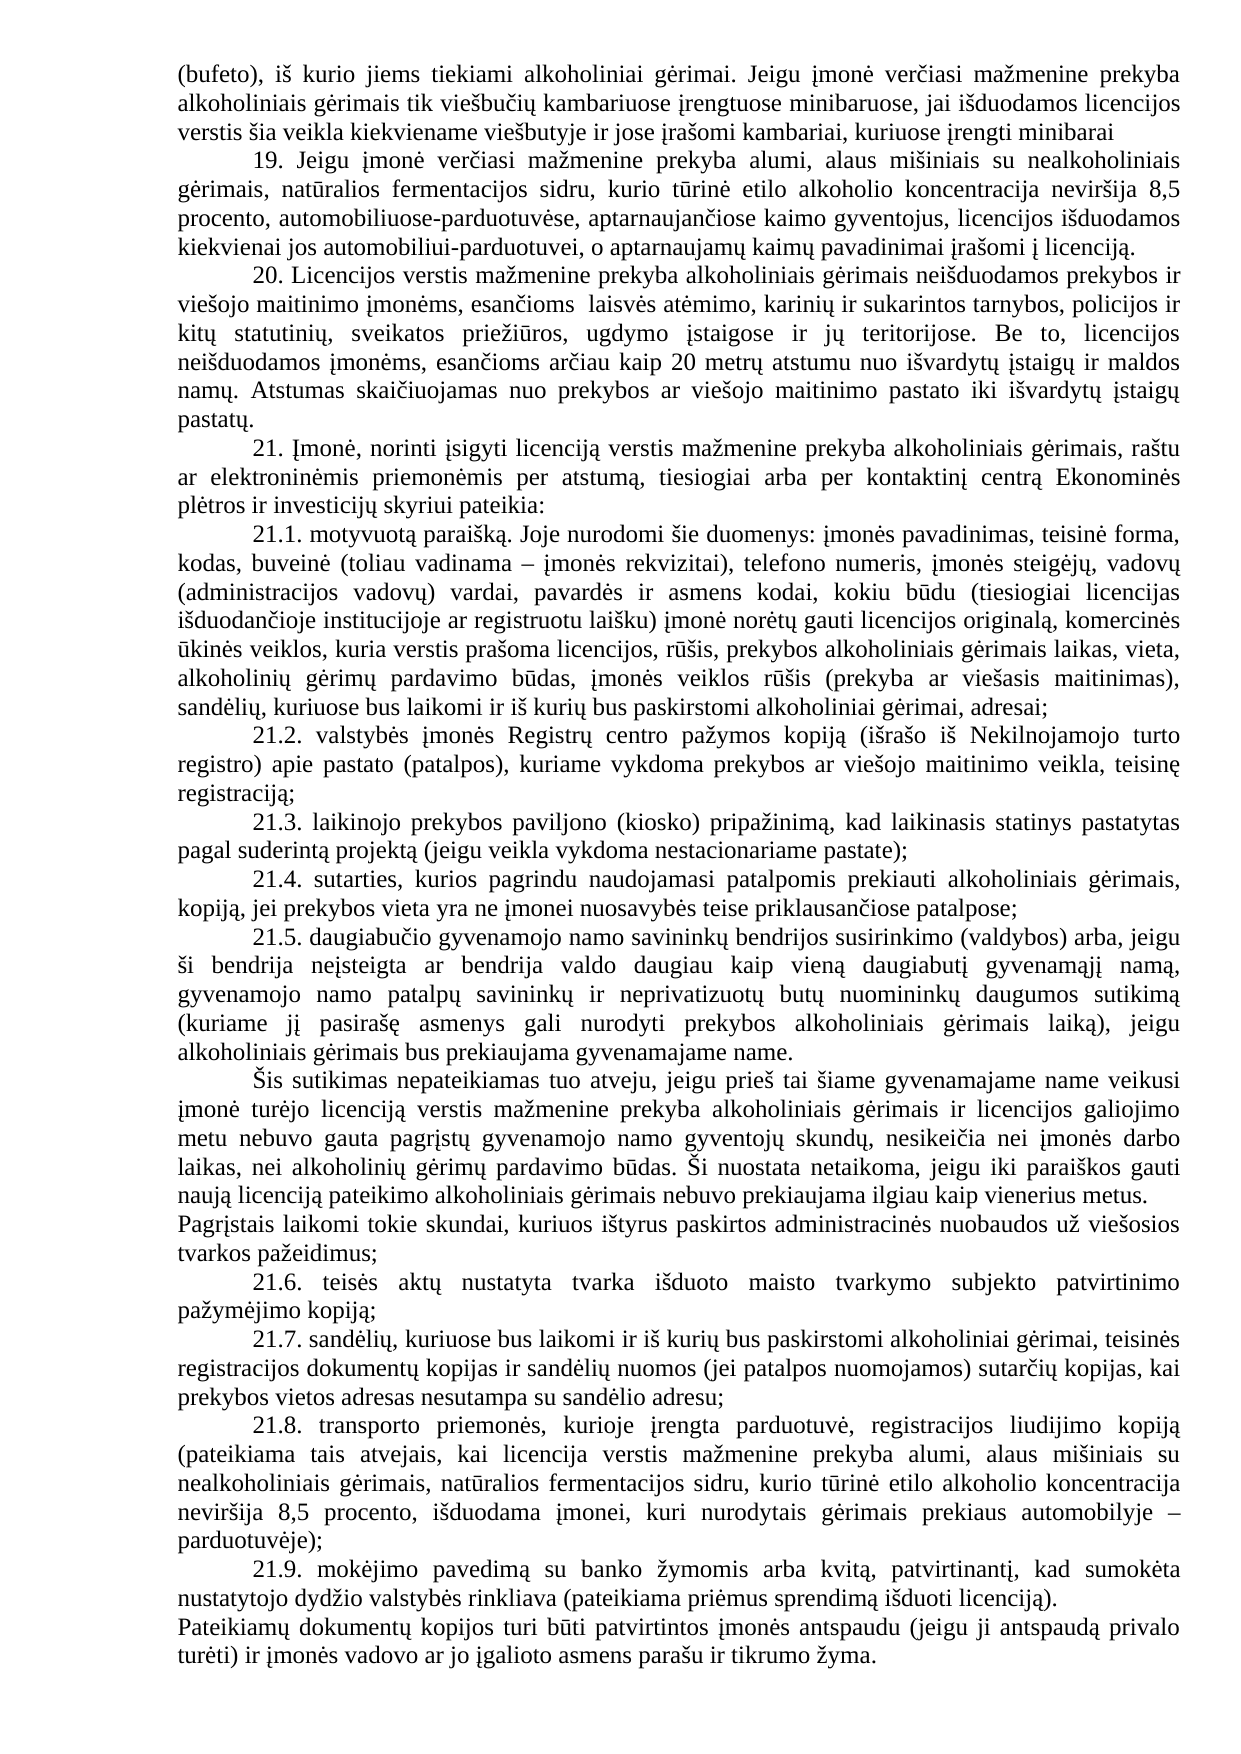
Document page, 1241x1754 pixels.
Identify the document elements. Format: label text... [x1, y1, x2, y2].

text 20. Licencijos verstis mažmenine prekyba alkoholiniais gėrimais neišduodamos prekybos ir viešojo maitinimo įmonėms, esančioms laisvės atėmimo, karinių ir sukarintos tarnybos, policijos ir kitų statutinių, sveikatos priežiūros, ugdymo įstaigose ir jų teritorijose. Be to, licencijos neišduodamos įmonėms, esančioms arčiau kaip 20 metrų atstumu nuo išvardytų įstaigų ir maldos namų. Atstumas skaičiuojamas nuo prekybos ar viešojo maitinimo pastato iki išvardytų įstaigų pastatų. [177, 260, 1181, 433]
text 21.3. laikinojo prekybos paviljono (kiosko) pripažinimą, kad laikinasis statinys pastatytas pagal suderintą projektą (jeigu veikla vykdoma nestacionariame pastate); [177, 807, 1181, 864]
text 21.6. teisės aktų nustatyta tvarka išduoto maisto tvarkymo subjekto patvirtinimo pažymėjimo kopiją; [177, 1267, 1181, 1324]
text 21.7. sandėlių, kuriuose bus laikomi ir iš kurių bus paskirstomi alkoholiniai gėrimai, teisinės registracijos dokumentų kopijas ir sandėlių nuomos (jei patalpos nuomojamos) sutarčių kopijas, kai prekybos vietos adresas nesutampa su sandėlio adresu; [177, 1324, 1181, 1410]
text 21.8. transporto priemonės, kurioje įrengta parduotuvė, registracijos liudijimo kopiją (pateikiama tais atvejais, kai licencija verstis mažmenine prekyba alumi, alaus mišiniais su nealkoholiniais gėrimais, natūralios fermentacijos sidru, kurio tūrinė etilo alkoholio koncentracija neviršija 8,5 procento, išduodama įmonei, kuri nurodytais gėrimais prekiaus automobilyje – parduotuvėje); [177, 1410, 1181, 1554]
text 21.4. sutarties, kurios pagrindu naudojamasi patalpomis prekiauti alkoholiniais gėrimais, kopiją, jei prekybos vieta yra ne įmonei nuosavybės teise priklausančiose patalpose; [177, 864, 1181, 922]
text (bufeto), iš kurio jiems tiekiami alkoholiniai gėrimai. Jeigu įmonė verčiasi mažmenine prekyba alkoholiniais gėrimais tik viešbučių kambariuose įrengtuose minibaruose, jai išduodamos licencijos verstis šia veikla kiekviename viešbutyje ir jose įrašomi kambariai, kuriuose įrengti minibarai [177, 59, 1181, 145]
text 21.1. motyvuotą paraišką. Joje nurodomi šie duomenys: įmonės pavadinimas, teisinė forma, kodas, buveinė (toliau vadinama – įmonės rekvizitai), telefono numeris, įmonės steigėjų, vadovų (administracijos vadovų) vardai, pavardės ir asmens kodai, kokiu būdu (tiesiogiai licencijas išduodančioje institucijoje ar registruotu laišku) įmonė norėtų gauti licencijos originalą, komercinės ūkinės veiklos, kuria verstis prašoma licencijos, rūšis, prekybos alkoholiniais gėrimais laikas, vieta, alkoholinių gėrimų pardavimo būdas, įmonės veiklos rūšis (prekyba ar viešasis maitinimas), sandėlių, kuriuose bus laikomi ir iš kurių bus paskirstomi alkoholiniai gėrimai, adresai; [177, 519, 1181, 720]
text 21.2. valstybės įmonės Registrų centro pažymos kopiją (išrašo iš Nekilnojamojo turto registro) apie pastato (patalpos), kuriame vykdoma prekybos ar viešojo maitinimo veikla, teisinę registraciją; [177, 720, 1181, 807]
text Šis sutikimas nepateikiamas tuo atveju, jeigu prieš tai šiame gyvenamajame name veikusi įmonė turėjo licenciją verstis mažmenine prekyba alkoholiniais gėrimais ir licencijos galiojimo metu nebuvo gauta pagrįstų gyvenamojo namo gyventojų skundų, nesikeičia nei įmonės darbo laikas, nei alkoholinių gėrimų pardavimo būdas. Ši nuostata netaikoma, jeigu iki paraiškos gauti naują licenciją pateikimo alkoholiniais gėrimais nebuvo prekiaujama ilgiau kaip vienerius metus. [177, 1065, 1181, 1209]
text 21.5. daugiabučio gyvenamojo namo savininkų bendrijos susirinkimo (valdybos) arba, jeigu ši bendrija neįsteigta ar bendrija valdo daugiau kaip vieną daugiabutį gyvenamąjį namą, gyvenamojo namo patalpų savininkų ir neprivatizuotų butų nuomininkų daugumos sutikimą (kuriame jį pasirašę asmenys gali nurodyti prekybos alkoholiniais gėrimais laiką), jeigu alkoholiniais gėrimais bus prekiaujama gyvenamajame name. [177, 922, 1181, 1065]
text Pateikiamų dokumentų kopijos turi būti patvirtintos įmonės antspaudu (jeigu ji antspaudą privalo turėti) ir įmonės vadovo ar jo įgalioto asmens parašu ir tikrumo žyma. [177, 1612, 1181, 1669]
text Pagrįstais laikomi tokie skundai, kuriuos ištyrus paskirtos administracinės nuobaudos už viešosios tvarkos pažeidimus; [177, 1209, 1181, 1267]
text 21.9. mokėjimo pavedimą su banko žymomis arba kvitą, patvirtinantį, kad sumokėta nustatytojo dydžio valstybės rinkliava (pateikiama priėmus sprendimą išduoti licenciją). [177, 1554, 1181, 1612]
text 19. Jeigu įmonė verčiasi mažmenine prekyba alumi, alaus mišiniais su nealkoholiniais gėrimais, natūralios fermentacijos sidru, kurio tūrinė etilo alkoholio koncentracija neviršija 8,5 procento, automobiliuose-parduotuvėse, aptarnaujančiose kaimo gyventojus, licencijos išduodamos kiekvienai jos automobiliui-parduotuvei, o aptarnaujamų kaimų pavadinimai įrašomi į licenciją. [177, 145, 1181, 260]
text 21. Įmonė, norinti įsigyti licenciją verstis mažmenine prekyba alkoholiniais gėrimais, raštu ar elektroninėmis priemonėmis per atstumą, tiesiogiai arba per kontaktinį centrą Ekonominės plėtros ir investicijų skyriui pateikia: [177, 433, 1181, 519]
